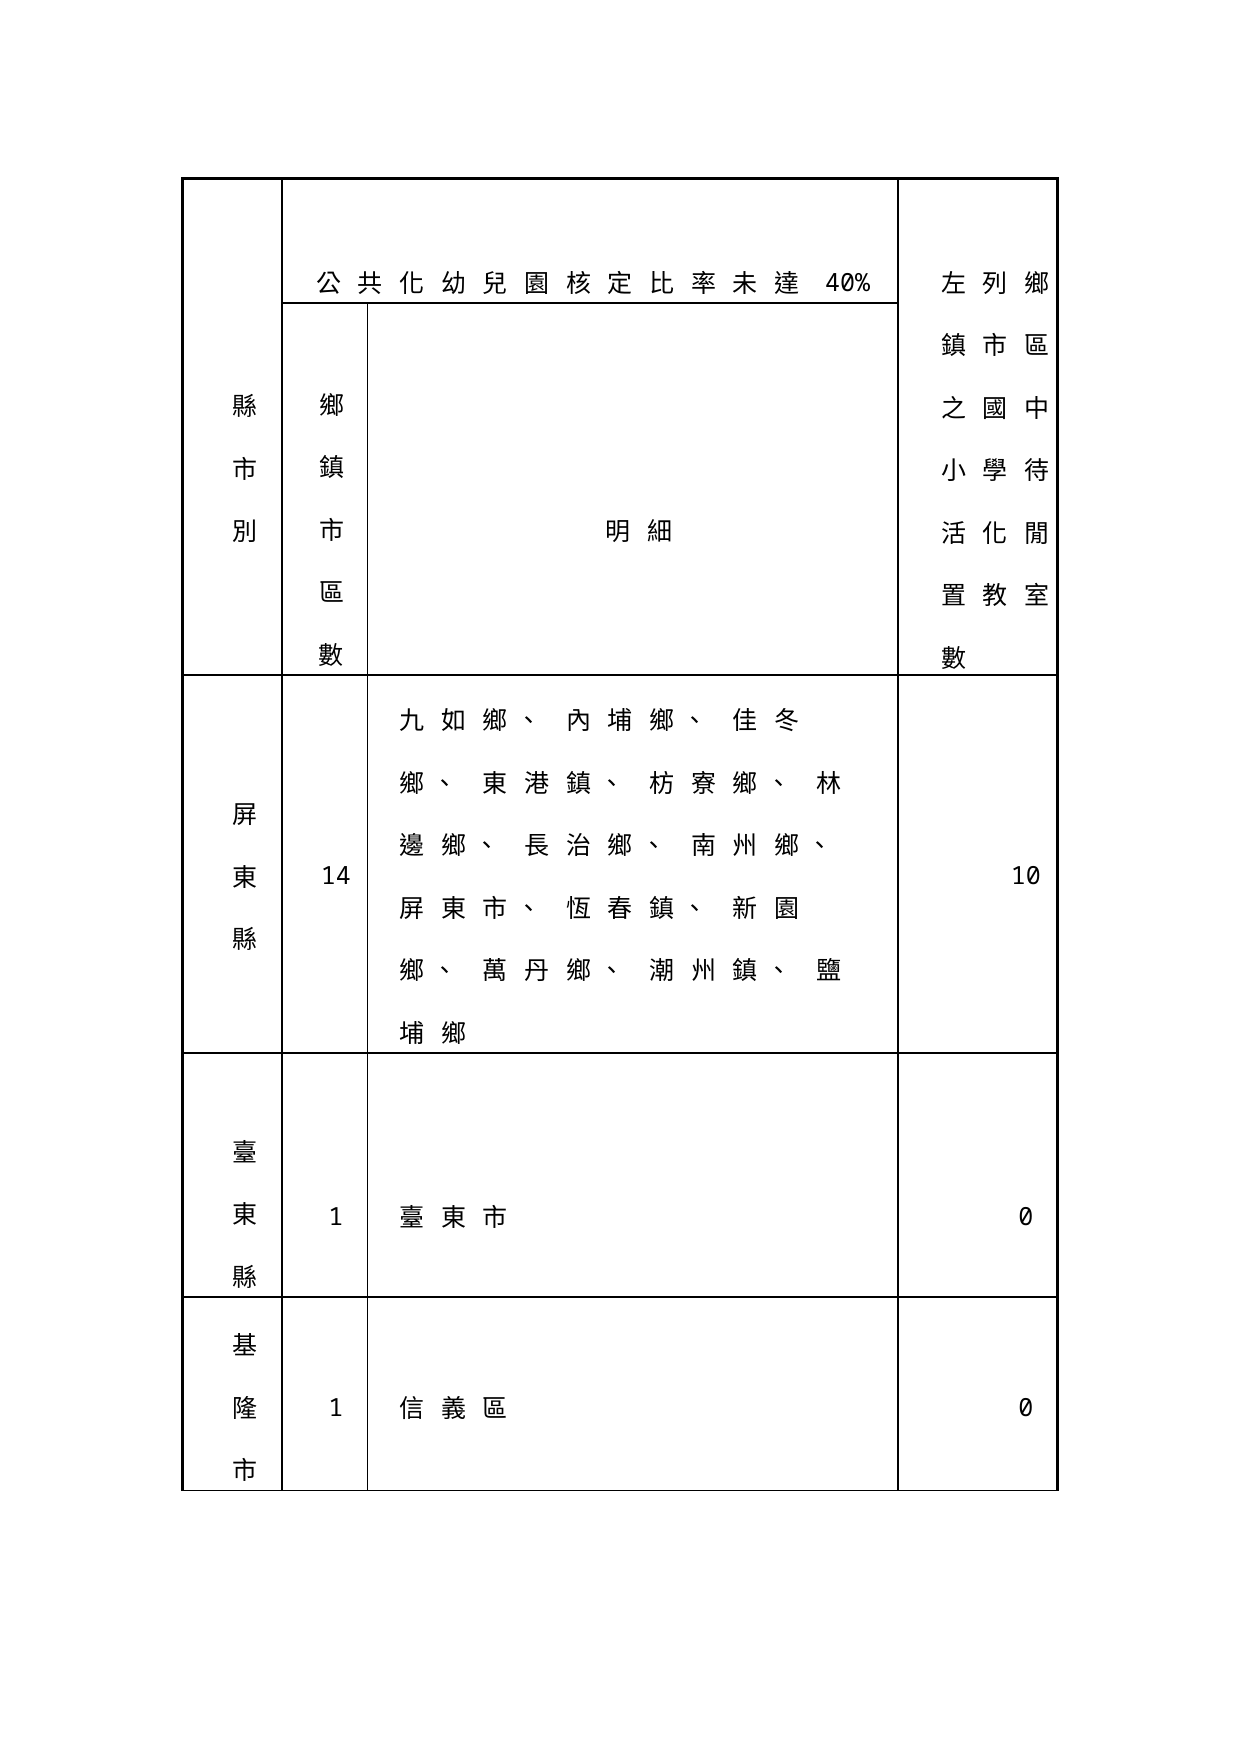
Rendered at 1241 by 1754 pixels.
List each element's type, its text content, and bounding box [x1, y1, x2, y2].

table_header 縣市別 [184, 180, 281, 674]
table_cell 屏東縣 [184, 676, 281, 1052]
table_header 左列鄉鎮市區之國中小學待活化閒置教室數 [899, 180, 1056, 674]
table_cell 1 [283, 1054, 367, 1296]
table_cell 10 [899, 676, 1056, 1052]
table_cell 九如鄉、內埔鄉、佳冬鄉、東港鎮、枋寮鄉、林邊鄉、長治鄉、南州鄉、屏東市、恆春鎮、新園鄉、萬丹鄉、潮州鎮、鹽埔鄉 [368, 676, 897, 1052]
table_cell 0 [899, 1054, 1056, 1296]
table_cell 信義區 [368, 1298, 897, 1490]
table_cell 1 [283, 1298, 367, 1490]
table_cell 鄉鎮市區數 [283, 304, 367, 674]
table_cell 臺東市 [368, 1054, 897, 1296]
table_cell 14 [283, 676, 367, 1052]
table_cell 0 [899, 1298, 1056, 1490]
table_header 公共化幼兒園核定比率未達40% [283, 180, 897, 302]
table_cell 臺東縣 [184, 1054, 281, 1296]
table_cell 基隆市 [184, 1298, 281, 1490]
table_cell 明細 [368, 304, 897, 674]
